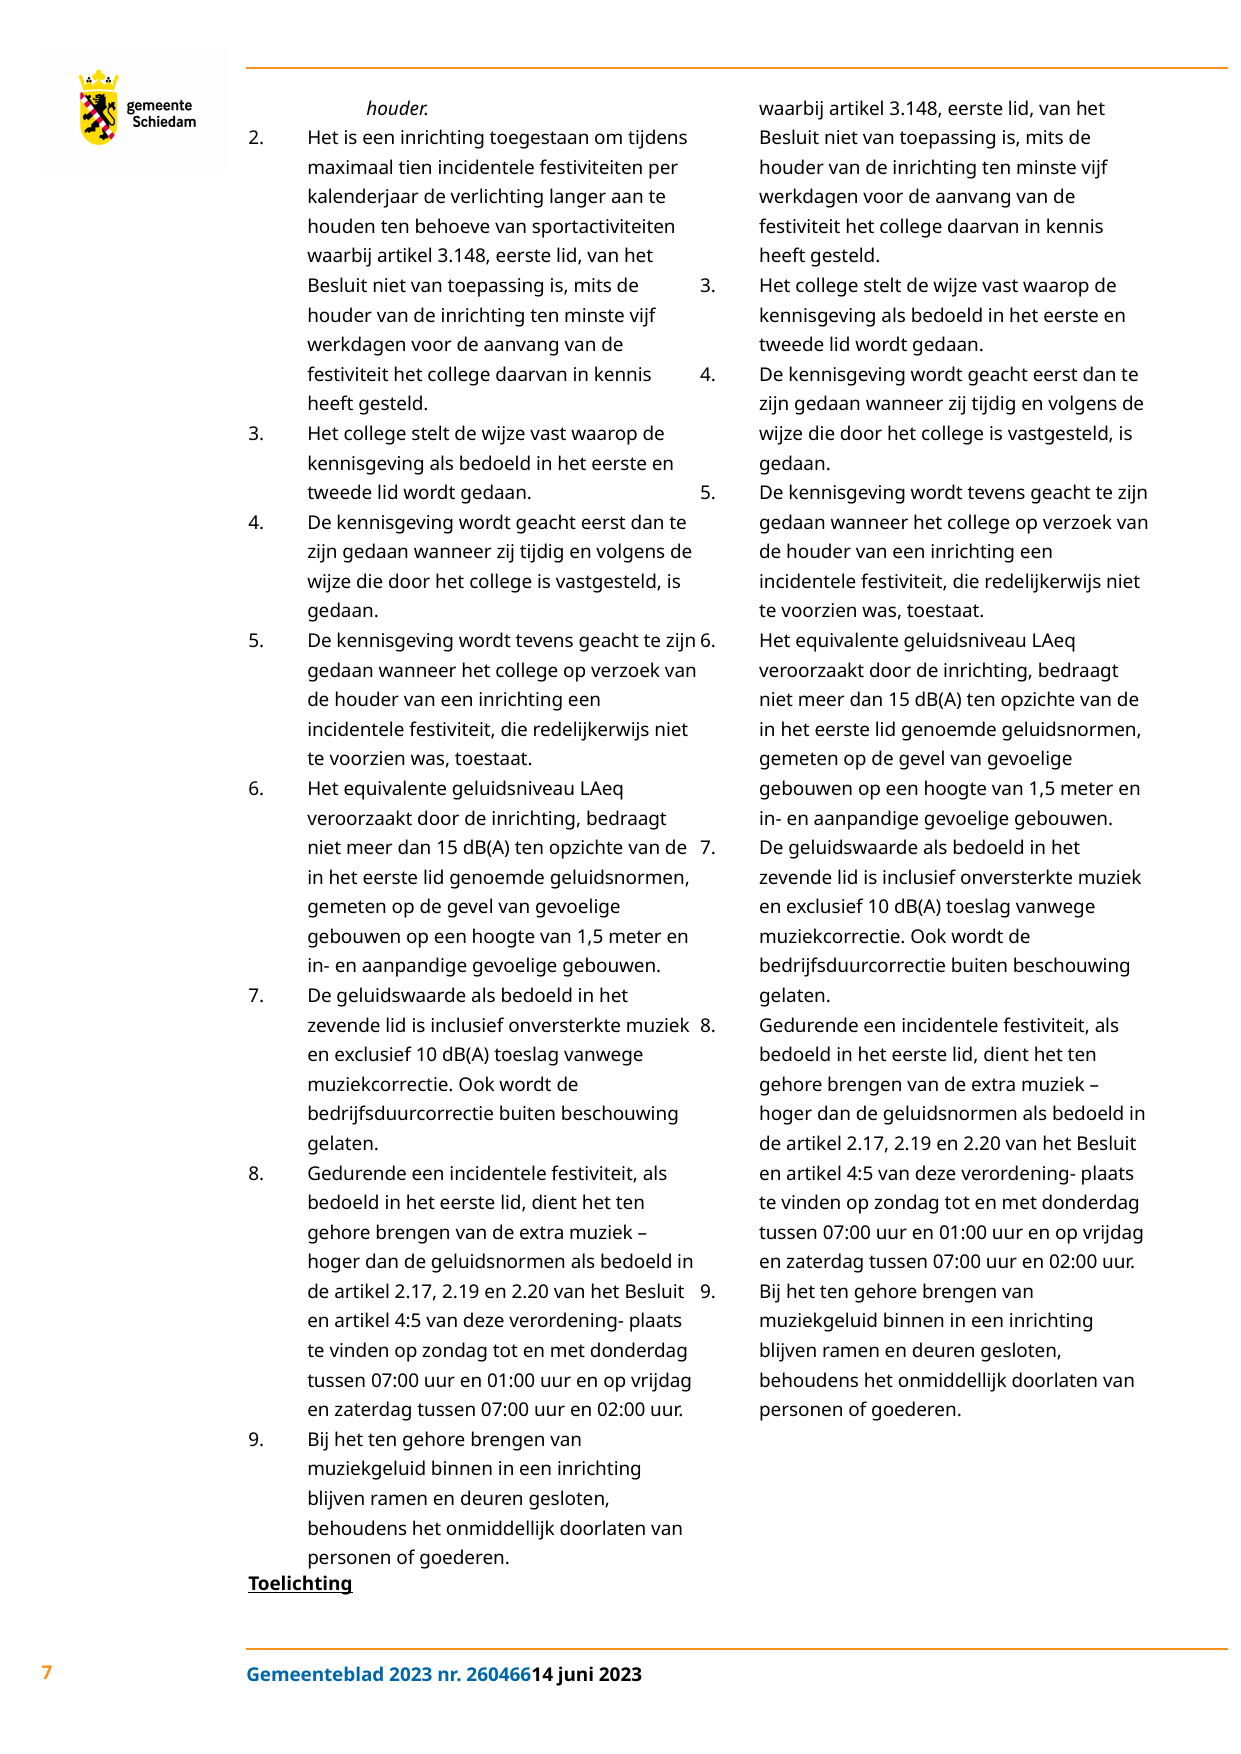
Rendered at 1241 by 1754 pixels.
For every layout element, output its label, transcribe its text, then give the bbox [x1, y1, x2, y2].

table_cell Artikel 4:3 Kennisgeving incidentiele festiviteiten De geluidsnormen als bedoeld in artikel 2.17, 2.19 en 2.20 van het Besluit en artikel 4:5 van deze verordening zijn, mits de houder van de inrichting tenminste vijf werkdagen voor aanvang van de festiviteit het college daarvan in kennis heeft gesteld, per kalenderjaar niet van toepassing voor: maximaal vijf incidentele festiviteiten voor zover het een inrichting betreft met één houder; maximaal twaalf incidentele festiviteiten voor zover het een inrichting betreft met meer dan één houder. Het is een inrichting toegestaan om tijdens maximaal tien incidentele festiviteiten per kalenderjaar de verlichting langer aan te houden ten behoeve van sportactiviteiten waarbij artikel 3.148, eerste lid, van het Besluit niet van toepassing is, mits de houder van de inrichting ten minste vijf werkdagen voor de aanvang van de festiviteit het college daarvan in kennis heeft gesteld. Het college stelt de wijze vast waarop de kennisgeving als bedoeld in het eerste en tweede lid wordt gedaan. De kennisgeving wordt geacht eerst dan te zijn gedaan wanneer zij tijdig en volgens de wijze die door het college is vastgesteld, is gedaan. De kennisgeving wordt tevens geacht te zijn gedaan wanneer het college op verzoek van de houder van een inrichting een incidentele festiviteit, die redelijkerwijs niet te voorzien was, toestaat. Het equivalente geluidsniveau LAeq veroorzaakt door de inrichting, bedraagt niet meer dan 15 dB(A) ten opzichte van de in het eerste lid genoemde geluidsnormen, gemeten op de gevel van gevoelige gebouwen op een hoogte van 1,5 meter en in- en aanpandige gevoelige gebouwen. De geluidswaarde als bedoeld in het zevende lid is inclusief onversterkte muziek en exclusief 10 dB(A) toeslag vanwege muziekcorrectie. Ook wordt de bedrijfsduurcorrectie buiten beschouwing gelaten. Gedurende een incidentele festiviteit, als bedoeld in het eerste lid, dient het ten gehore brengen van de extra muziek –hoger dan de geluidsnormen als bedoeld in de artikel 2.17, 2.19 en 2.20 van het Besluit en artikel 4:5 van deze verordening- plaats te vinden op zondag tot en met donderdag tussen 07:00 uur en 01:00 uur en op vrijdag en zaterdag tussen 07:00 uur en 02:00 uur. Bij het ten gehore brengen van muziekgeluid binnen in een inrichting blijven ramen en deuren gesloten, behoudens het onmiddellijk doorlaten van personen of goederen. [248, 95, 700, 1570]
table_cell waarbij artikel 3.148, eerste lid, van het Besluit niet van toepassing is, mits de houder van de inrichting ten minste vijf werkdagen voor de aanvang van de festiviteit het college daarvan in kennis heeft gesteld. Het college stelt de wijze vast waarop de kennisgeving als bedoeld in het eerste en tweede lid wordt gedaan. De kennisgeving wordt geacht eerst dan te zijn gedaan wanneer zij tijdig en volgens de wijze die door het college is vastgesteld, is gedaan. De kennisgeving wordt tevens geacht te zijn gedaan wanneer het college op verzoek van de houder van een inrichting een incidentele festiviteit, die redelijkerwijs niet te voorzien was, toestaat. Het equivalente geluidsniveau LAeq veroorzaakt door de inrichting, bedraagt niet meer dan 15 dB(A) ten opzichte van de in het eerste lid genoemde geluidsnormen, gemeten op de gevel van gevoelige gebouwen op een hoogte van 1,5 meter en in- en aanpandige gevoelige gebouwen. De geluidswaarde als bedoeld in het zevende lid is inclusief onversterkte muziek en exclusief 10 dB(A) toeslag vanwege muziekcorrectie. Ook wordt de bedrijfsduurcorrectie buiten beschouwing gelaten. Gedurende een incidentele festiviteit, als bedoeld in het eerste lid, dient het ten gehore brengen van de extra muziek –hoger dan de geluidsnormen als bedoeld in de artikel 2.17, 2.19 en 2.20 van het Besluit en artikel 4:5 van deze verordening- plaats te vinden op zondag tot en met donderdag tussen 07:00 uur en 01:00 uur en op vrijdag en zaterdag tussen 07:00 uur en 02:00 uur. Bij het ten gehore brengen van muziekgeluid binnen in een inrichting blijven ramen en deuren gesloten, behoudens het onmiddellijk doorlaten van personen of goederen. [700, 95, 1152, 1570]
table_cell Toelichting [248, 1570, 1152, 1596]
picture [41, 47, 231, 172]
